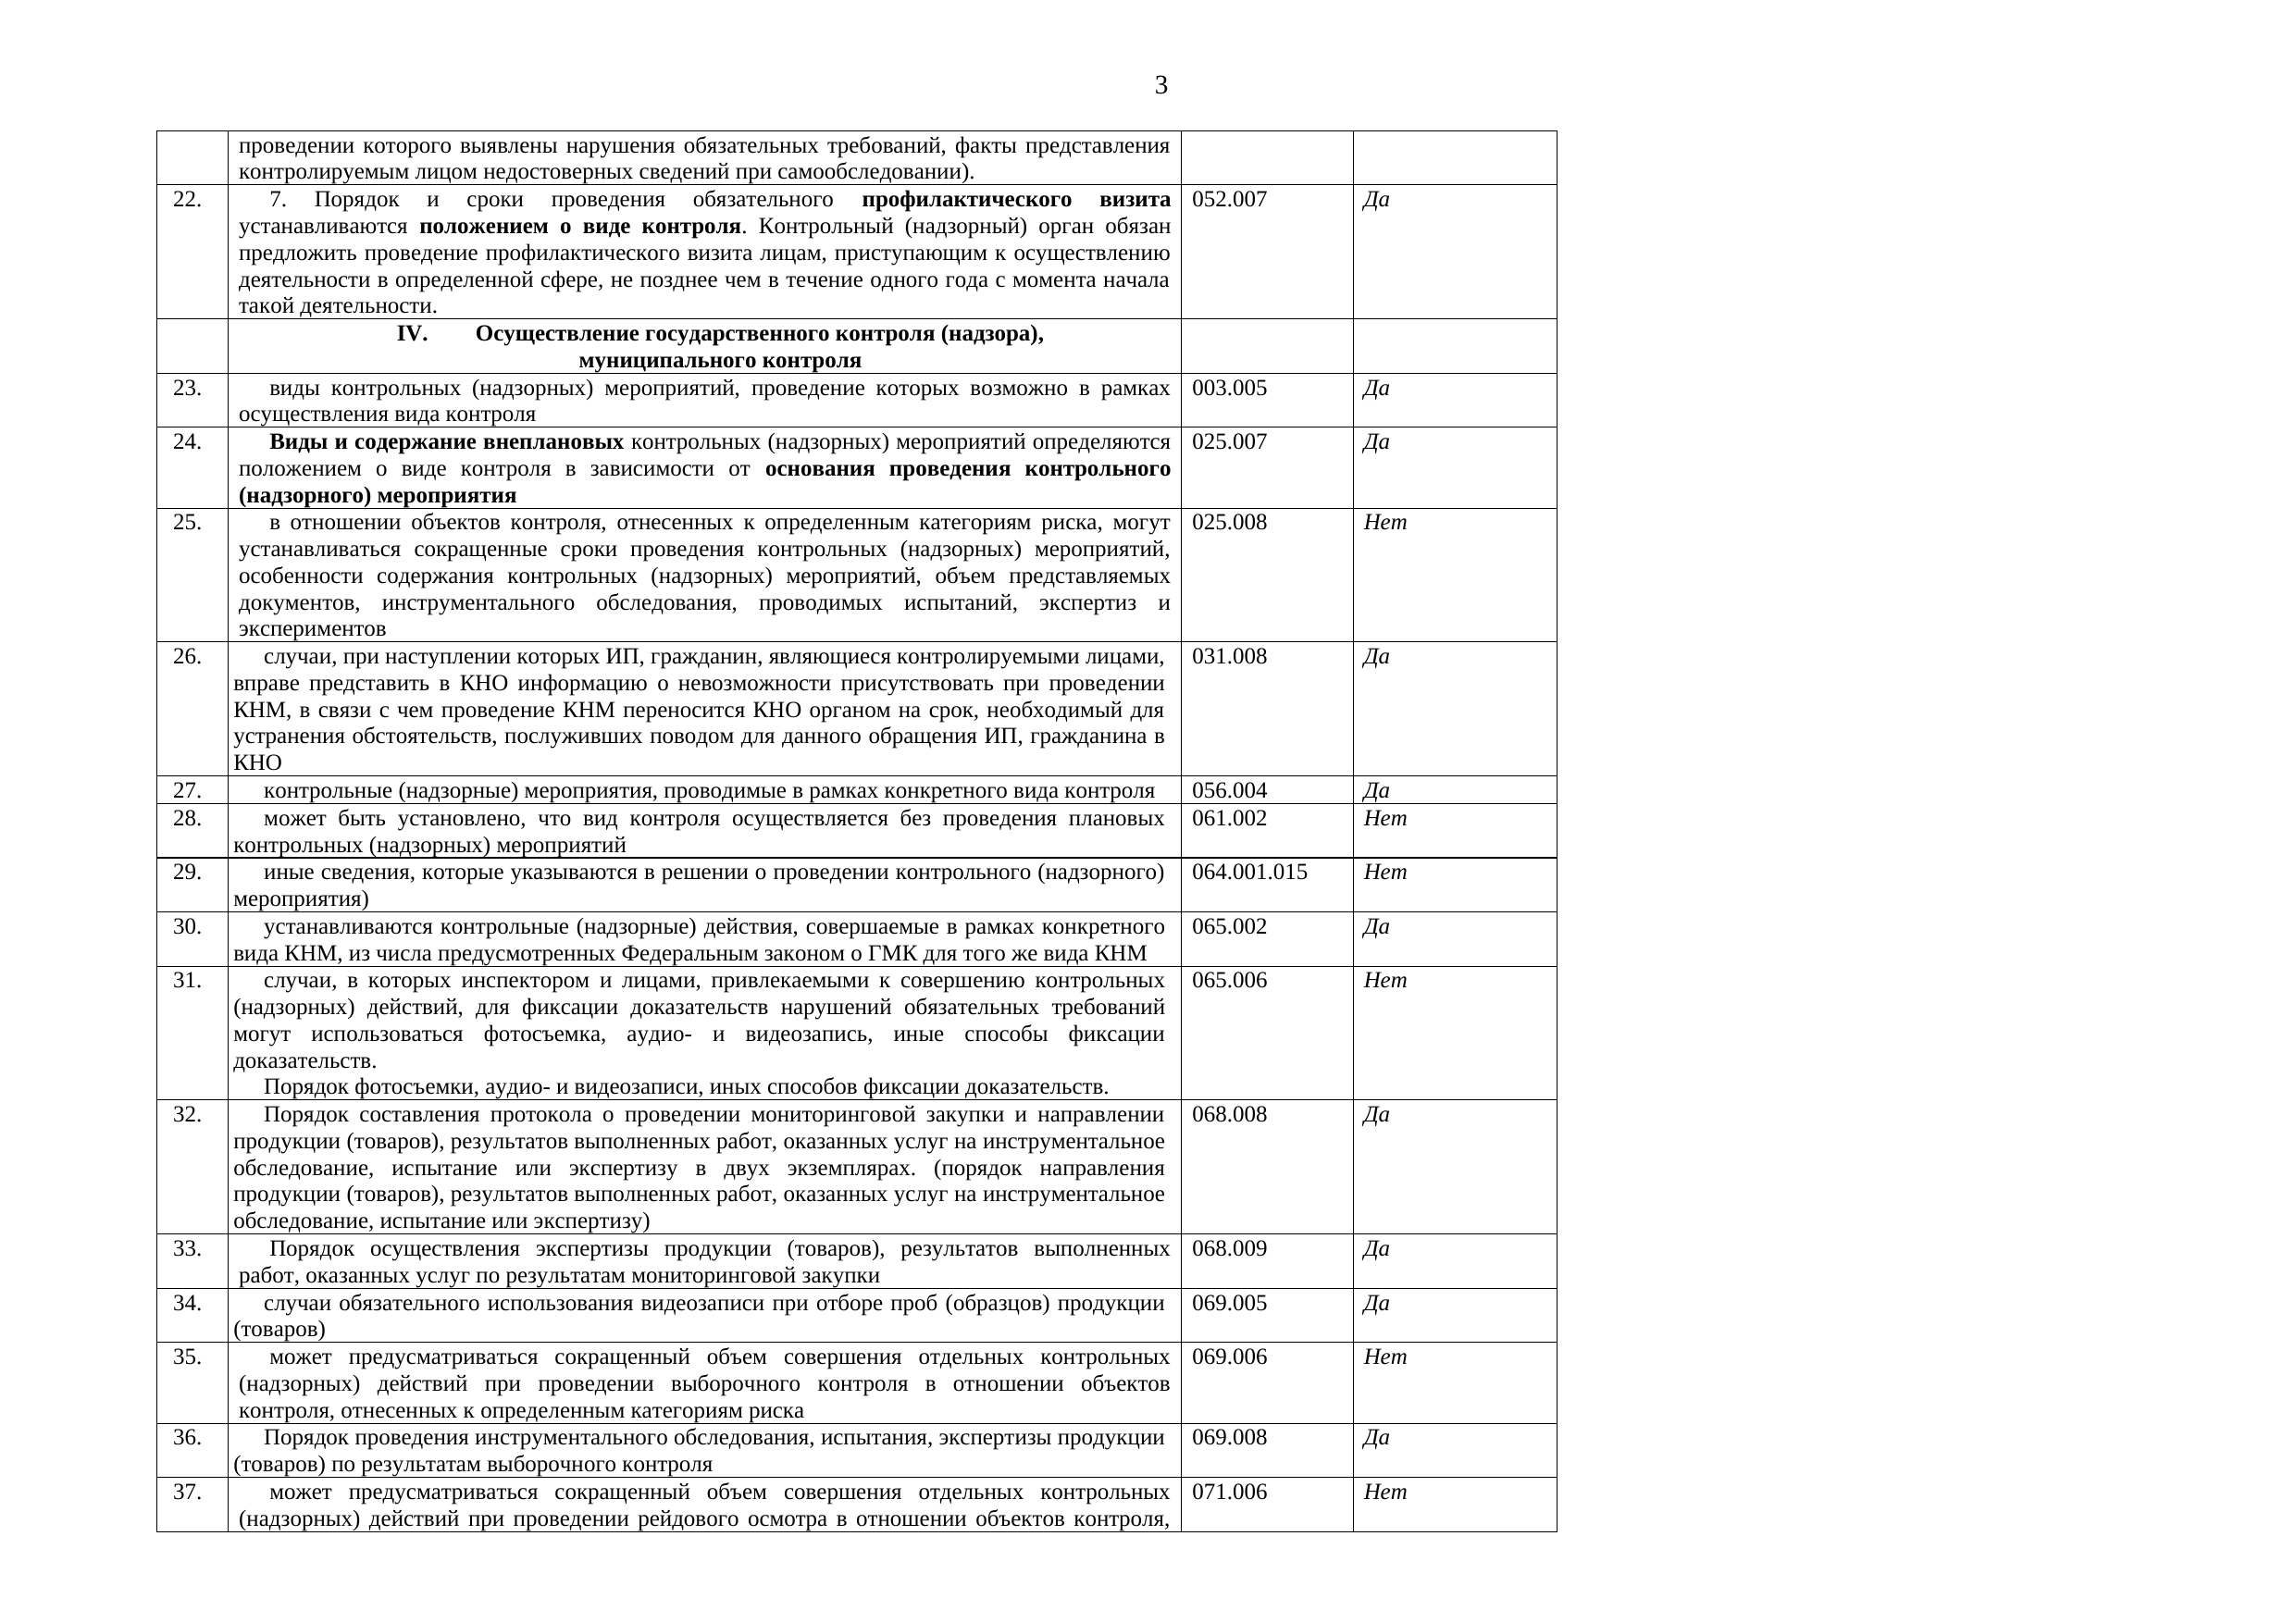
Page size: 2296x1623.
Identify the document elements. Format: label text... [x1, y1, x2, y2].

table_cell Да [1354, 642, 1557, 775]
table_cell Нет [1354, 967, 1557, 1099]
table_cell [1354, 131, 1557, 184]
table_cell Да [1354, 1424, 1557, 1477]
table_cell Порядок осуществления экспертизы продукции (товаров), результатов выполненных работ, оказанных услуг по результатам мониторинговой закупки [229, 1234, 1181, 1288]
table_cell [157, 967, 228, 1099]
table_cell [157, 185, 228, 318]
table_cell 025.007 [1182, 427, 1353, 507]
table_cell 061.002 [1182, 804, 1353, 857]
table_cell [157, 1424, 228, 1477]
table_cell 065.006 [1182, 967, 1353, 1099]
table_cell [1354, 319, 1557, 373]
table_cell проведении которого выявлены нарушения обязательных требований, факты представления контролируемым лицом недостоверных сведений при самообследовании). [229, 131, 1181, 184]
table_cell Да [1354, 1289, 1557, 1342]
table_cell IV. Осуществление государственного контроля (надзора), муниципального контроля [229, 319, 1181, 373]
table_cell [157, 859, 228, 911]
table_cell 7. Порядок и сроки проведения обязательного профилактического визита устанавливаются положением о виде контроля. Контрольный (надзорный) орган обязан предложить проведение профилактического визита лицам, приступающим к осуществлению деятельности в определенной сфере, не позднее чем в течение одного года с момента начала такой деятельности. [229, 185, 1181, 318]
table_cell Нет [1354, 509, 1557, 641]
table_cell [157, 319, 228, 373]
table_cell [157, 374, 228, 427]
table_cell [157, 912, 228, 965]
table_cell 065.002 [1182, 912, 1353, 965]
table_cell 069.006 [1182, 1343, 1353, 1422]
table_cell Да [1354, 776, 1557, 803]
table_cell 069.005 [1182, 1289, 1353, 1342]
table_cell может предусматриваться сокращенный объем совершения отдельных контрольных (надзорных) действий при проведении выборочного контроля в отношении объектов контроля, отнесенных к определенным категориям риска [229, 1343, 1181, 1422]
table_cell 031.008 [1182, 642, 1353, 775]
table_cell [1182, 131, 1353, 184]
table_cell Нет [1354, 1478, 1557, 1530]
table_cell 071.006 [1182, 1478, 1353, 1530]
table_cell Нет [1354, 1343, 1557, 1422]
table_cell 068.009 [1182, 1234, 1353, 1288]
table_cell [157, 776, 228, 803]
table_cell случаи обязательного использования видеозаписи при отборе проб (образцов) продукции (товаров) [229, 1289, 1181, 1342]
table_cell 068.008 [1182, 1100, 1353, 1233]
table_cell Да [1354, 1234, 1557, 1288]
table_cell случаи, в которых инспектором и лицами, привлекаемыми к совершению контрольных (надзорных) действий, для фиксации доказательств нарушений обязательных требований могут использоваться фотосъемка, аудио- и видеозапись, иные способы фиксации доказательств. Порядок фотосъемки, аудио- и видеозаписи, иных способов фиксации доказательств. [229, 967, 1181, 1099]
table_cell [157, 427, 228, 507]
table_cell виды контрольных (надзорных) мероприятий, проведение которых возможно в рамках осуществления вида контроля [229, 374, 1181, 427]
table_cell 052.007 [1182, 185, 1353, 318]
table_cell Нет [1354, 859, 1557, 911]
table_cell 003.005 [1182, 374, 1353, 427]
table_cell [157, 131, 228, 184]
table_cell 056.004 [1182, 776, 1353, 803]
table_cell [1182, 319, 1353, 373]
table_cell в отношении объектов контроля, отнесенных к определенным категориям риска, могут устанавливаться сокращенные сроки проведения контрольных (надзорных) мероприятий, особенности содержания контрольных (надзорных) мероприятий, объем представляемых документов, инструментального обследования, проводимых испытаний, экспертиз и экспериментов [229, 509, 1181, 641]
table_cell 025.008 [1182, 509, 1353, 641]
table_cell [157, 1478, 228, 1530]
table_cell Нет [1354, 804, 1557, 857]
table_cell [157, 1234, 228, 1288]
table_cell [157, 1100, 228, 1233]
table_cell [157, 642, 228, 775]
table_cell 069.008 [1182, 1424, 1353, 1477]
table_cell [157, 1343, 228, 1422]
table_cell может быть установлено, что вид контроля осуществляется без проведения плановых контрольных (надзорных) мероприятий [229, 804, 1181, 857]
table_cell [157, 509, 228, 641]
table_cell иные сведения, которые указываются в решении о проведении контрольного (надзорного) мероприятия) [229, 859, 1181, 911]
table_cell Да [1354, 427, 1557, 507]
table_cell Да [1354, 912, 1557, 965]
table_cell может предусматриваться сокращенный объем совершения отдельных контрольных (надзорных) действий при проведении рейдового осмотра в отношении объектов контроля, [229, 1478, 1181, 1530]
table_cell Да [1354, 185, 1557, 318]
table_cell Да [1354, 1100, 1557, 1233]
table_cell Порядок проведения инструментального обследования, испытания, экспертизы продукции (товаров) по результатам выборочного контроля [229, 1424, 1181, 1477]
table_cell [157, 1289, 228, 1342]
table_cell устанавливаются контрольные (надзорные) действия, совершаемые в рамках конкретного вида КНМ, из числа предусмотренных Федеральным законом о ГМК для того же вида КНМ [229, 912, 1181, 965]
table_cell контрольные (надзорные) мероприятия, проводимые в рамках конкретного вида контроля [229, 776, 1181, 803]
table_cell 064.001.015 [1182, 859, 1353, 911]
table_cell [157, 804, 228, 857]
table_cell Да [1354, 374, 1557, 427]
table_cell Порядок составления протокола о проведении мониторинговой закупки и направлении продукции (товаров), результатов выполненных работ, оказанных услуг на инструментальное обследование, испытание или экспертизу в двух экземплярах. (порядок направления продукции (товаров), результатов выполненных работ, оказанных услуг на инструментальное обследование, испытание или экспертизу) [229, 1100, 1181, 1233]
table_cell Виды и содержание внеплановых контрольных (надзорных) мероприятий определяются положением о виде контроля в зависимости от основания проведения контрольного (надзорного) мероприятия [229, 427, 1181, 507]
table_cell случаи, при наступлении которых ИП, гражданин, являющиеся контролируемыми лицами, вправе представить в КНО информацию о невозможности присутствовать при проведении КНМ, в связи с чем проведение КНМ переносится КНО органом на срок, необходимый для устранения обстоятельств, послуживших поводом для данного обращения ИП, гражданина в КНО [229, 642, 1181, 775]
